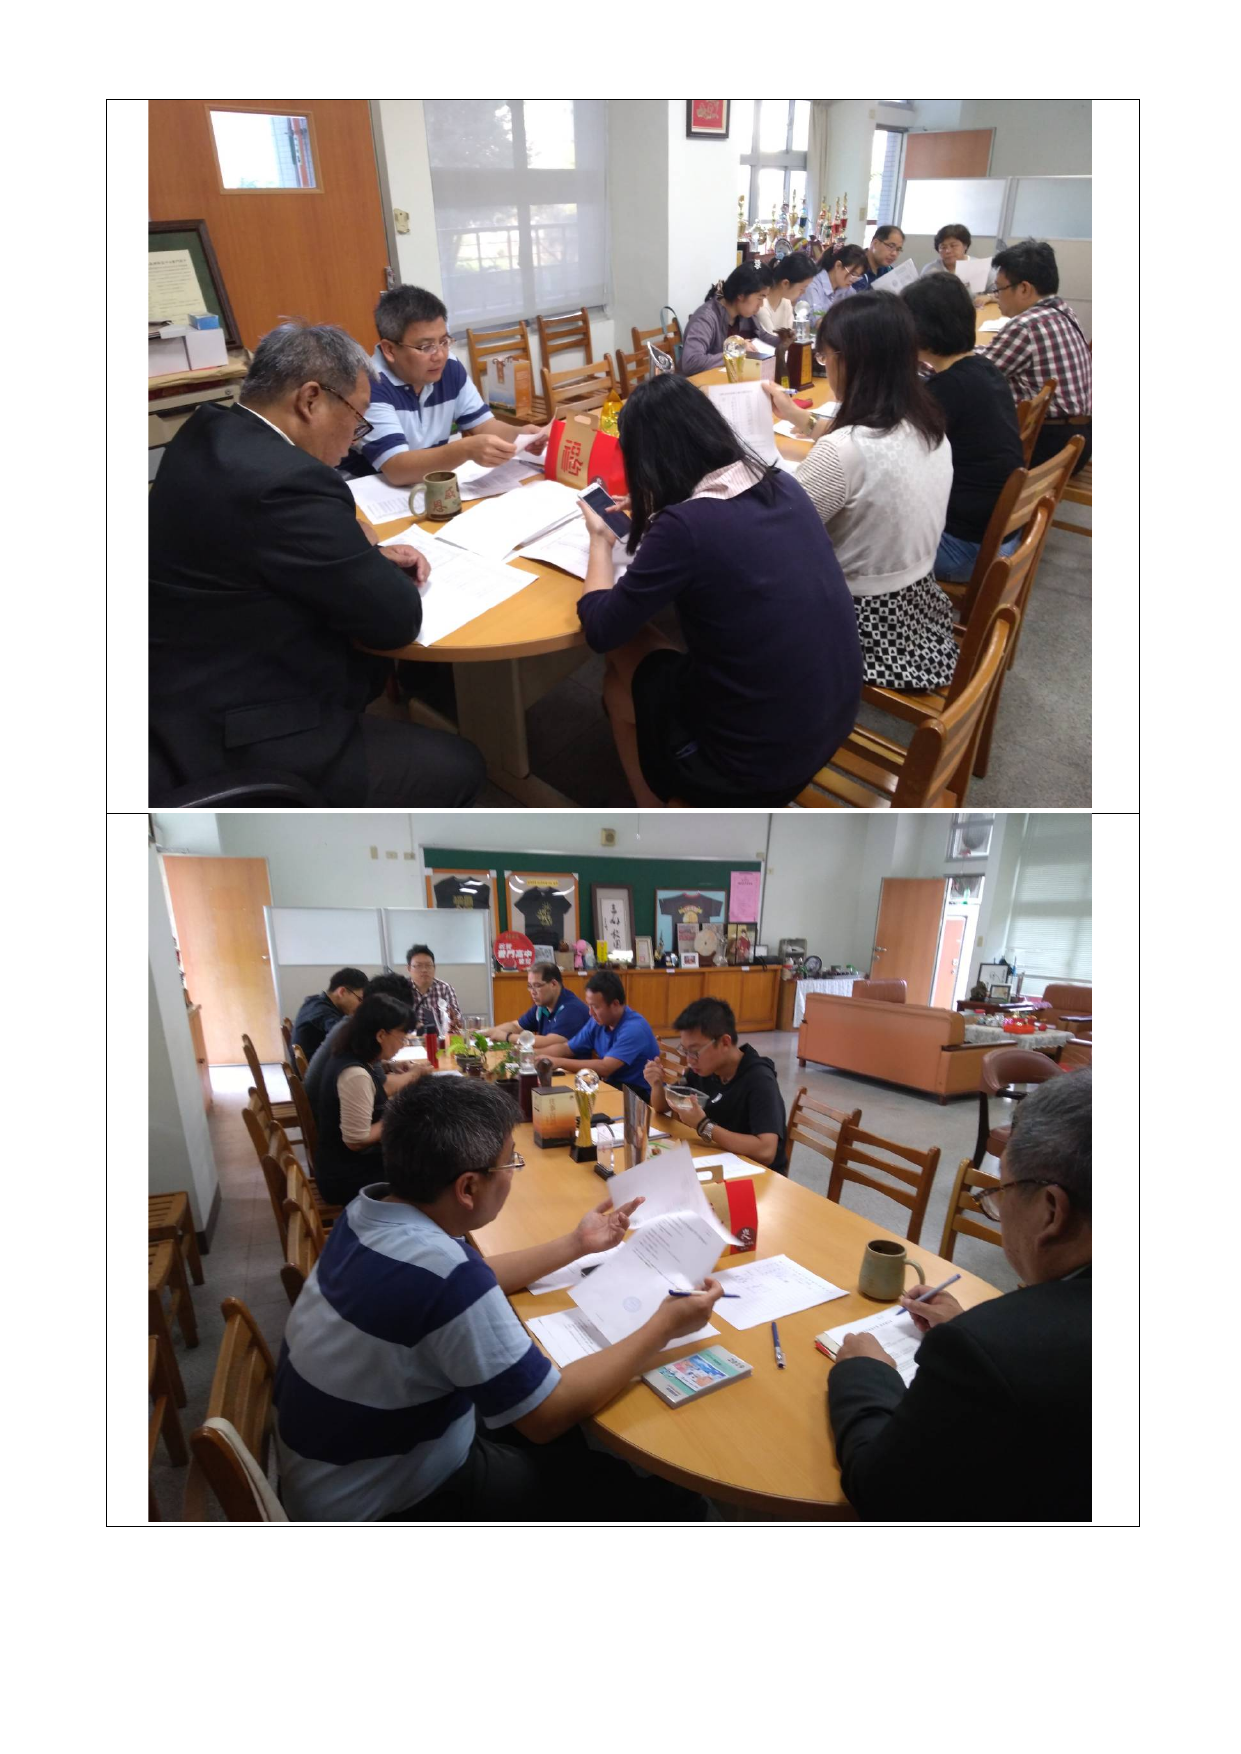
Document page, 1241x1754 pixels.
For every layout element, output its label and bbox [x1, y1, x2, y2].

picture [148, 813, 1092, 1522]
table_cell [107, 100, 1139, 812]
table_cell [107, 814, 1139, 1526]
picture [148, 100, 1092, 808]
